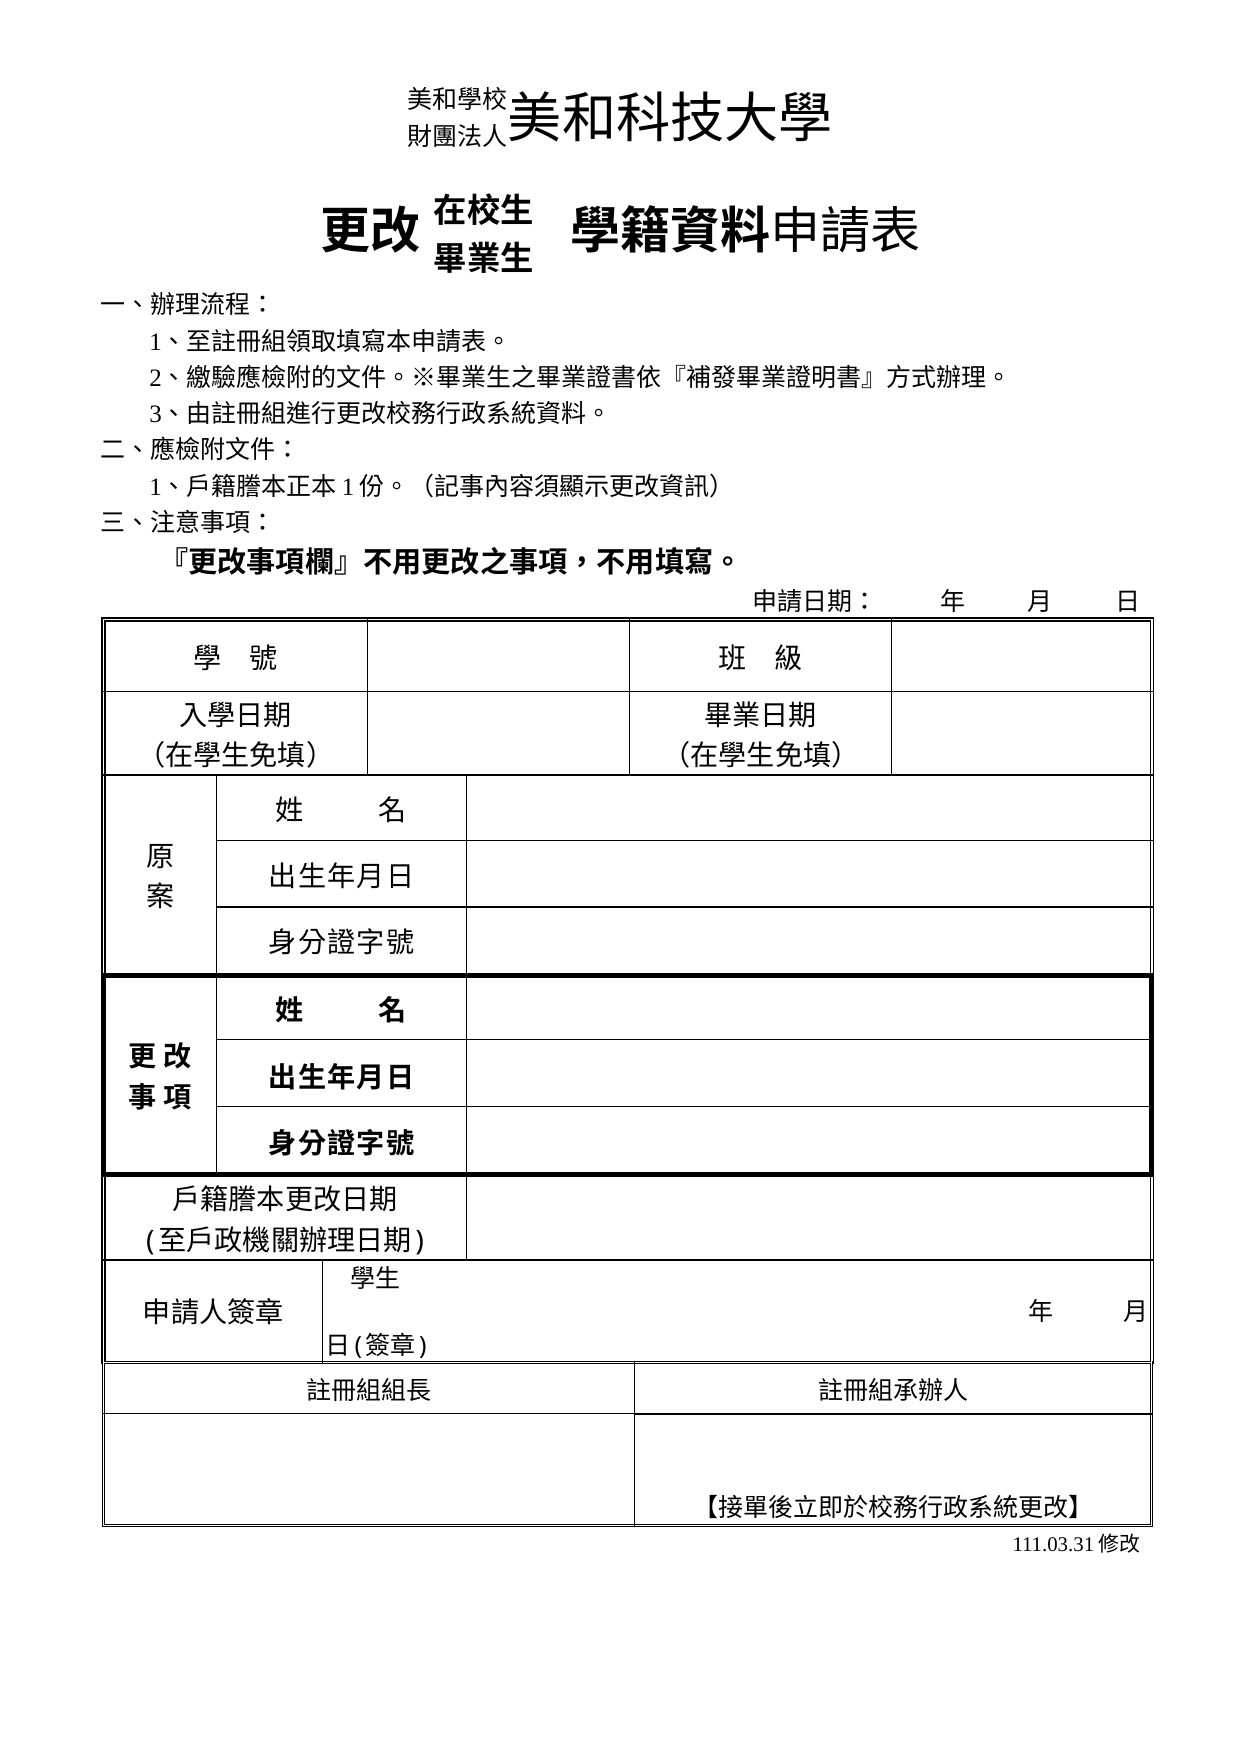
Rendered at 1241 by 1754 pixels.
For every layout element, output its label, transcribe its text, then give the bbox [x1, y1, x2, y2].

table_cell 姓 名 [217, 978, 466, 1039]
text 1、至註冊組領取填寫本申請表。 [149, 321, 1140, 357]
table_cell 【接單後立即於校務行政系統更改】 [635, 1415, 1150, 1524]
table_cell 更改事項 [106, 978, 216, 1172]
table_cell 畢業日期 （在學生免填） [630, 692, 891, 774]
text 更改 學籍資料申請表 [100, 176, 1140, 283]
table_cell 註冊組承辦人 [635, 1364, 1150, 1413]
table_cell 出生年月日 [217, 841, 466, 906]
text 在校生 [434, 184, 554, 232]
table_cell 原案 [106, 776, 216, 973]
table_cell [467, 1040, 1149, 1106]
text 申請日期： 年 月 日 [100, 581, 1140, 617]
table_cell 申請人簽章 [106, 1261, 322, 1361]
text 三、注意事項： [100, 502, 1140, 539]
text 『更改事項欄』不用更改之事項，不用填寫。 [100, 539, 1140, 581]
text 二、應檢附文件： [100, 430, 1140, 466]
table_cell [467, 908, 1150, 973]
table_cell [892, 692, 1150, 774]
text 美和學校財團法人美和科技大學 [100, 75, 1140, 153]
table_header [368, 622, 629, 691]
table_cell 身分證字號 [217, 1107, 466, 1172]
table_cell [368, 692, 629, 774]
table_cell 姓 名 [217, 776, 466, 840]
text 3、由註冊組進行更改校務行政系統資料。 [149, 394, 1140, 430]
table_cell [467, 841, 1150, 906]
table_cell [467, 978, 1149, 1039]
table_cell 出生年月日 [217, 1040, 466, 1106]
text 畢業生 [434, 232, 554, 275]
table_header [892, 622, 1150, 691]
table_cell 入學日期 （在學生免填） [106, 692, 367, 774]
text 111.03.31修改 [100, 1527, 1140, 1557]
table_cell [467, 1107, 1149, 1172]
table_cell 身分證字號 [217, 908, 466, 973]
text 一、辦理流程： [100, 285, 1140, 321]
table_cell [105, 1414, 634, 1524]
table_cell 註冊組組長 [105, 1364, 634, 1413]
table_header 學 號 [106, 622, 367, 691]
table_cell [467, 1177, 1150, 1259]
table_header 班 級 [630, 622, 891, 691]
table_cell [467, 776, 1150, 840]
table_cell 戶籍謄本更改日期 (至戶政機關辦理日期) [106, 1177, 466, 1259]
text 1、戶籍謄本正本1份。（記事內容須顯示更改資訊） [149, 466, 1140, 502]
text 2、繳驗應檢附的文件。※畢業生之畢業證書依『補發畢業證明書』方式辦理。 [149, 357, 1140, 394]
table_cell 學生 年 月 日(簽章) [323, 1261, 1150, 1361]
